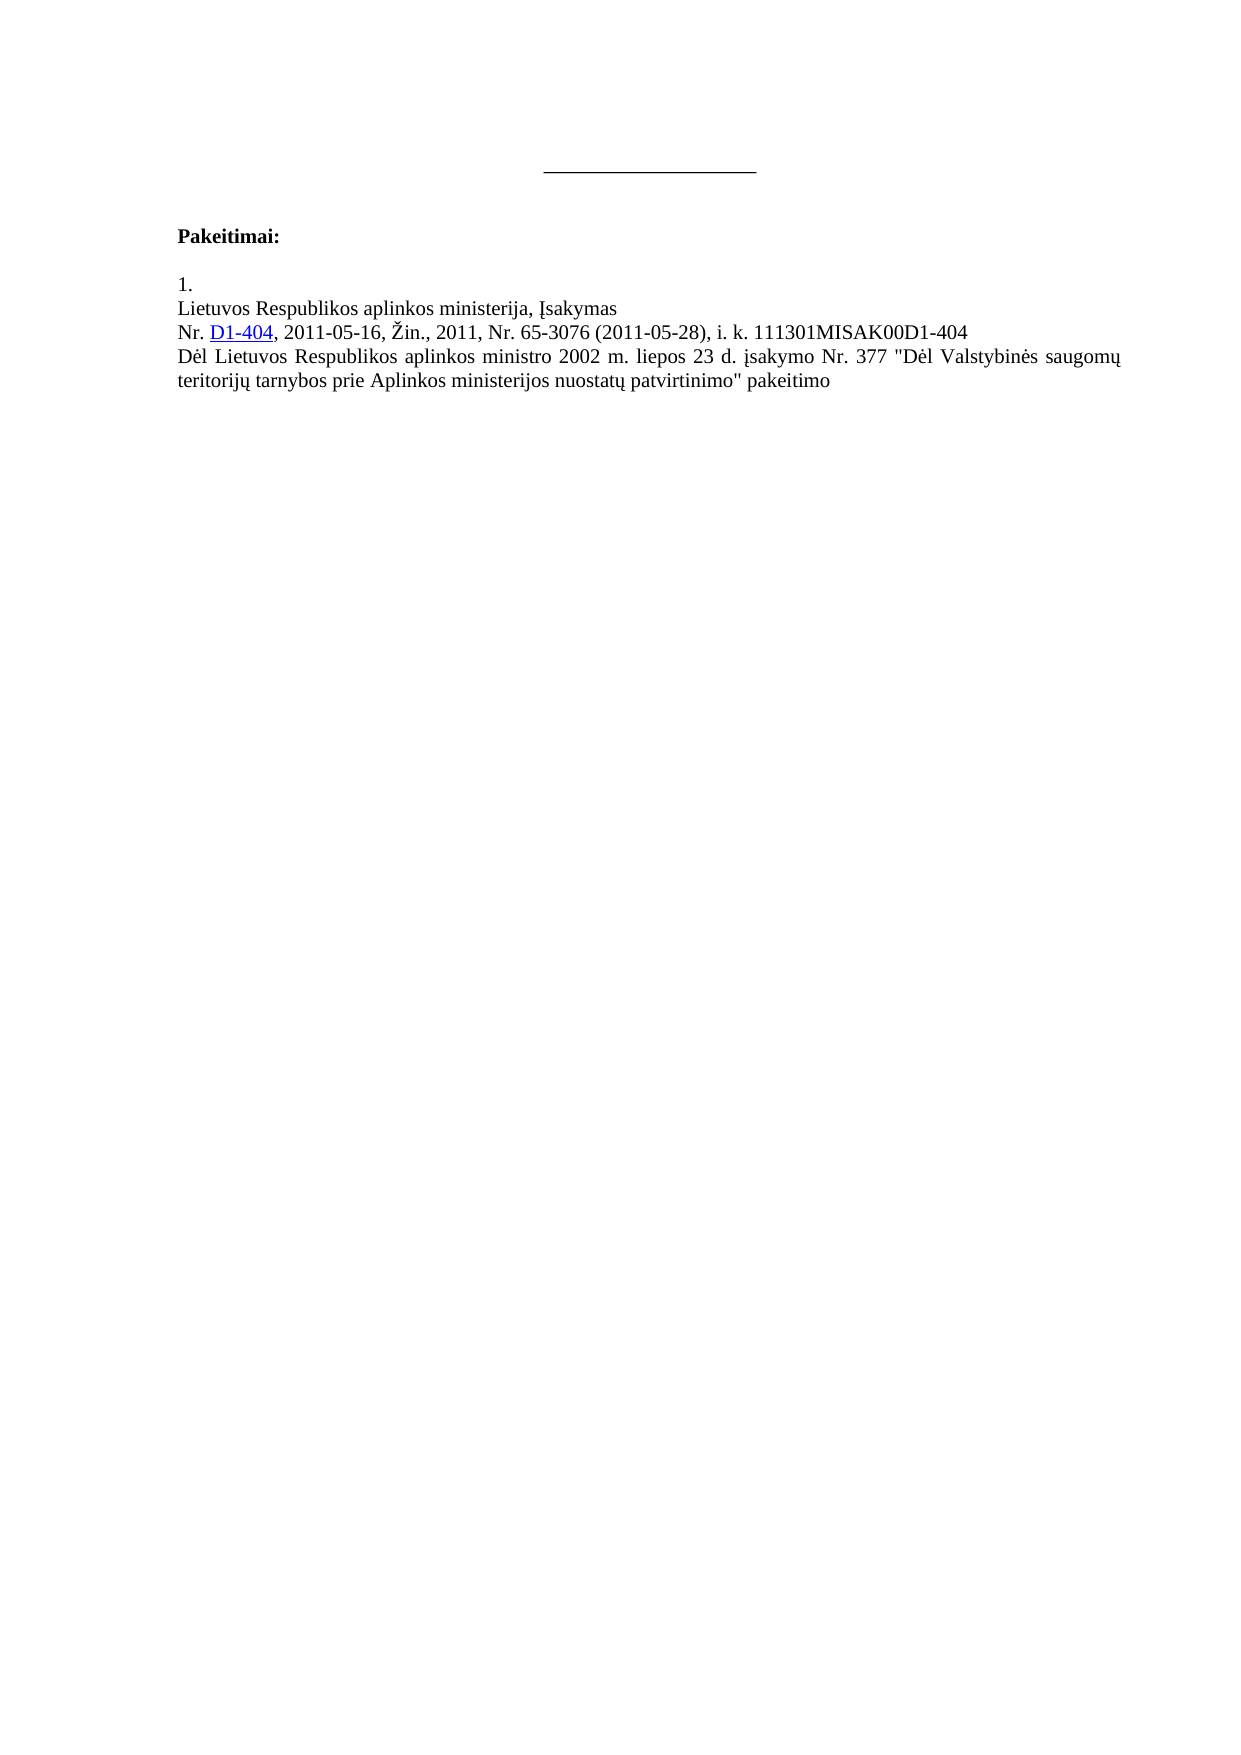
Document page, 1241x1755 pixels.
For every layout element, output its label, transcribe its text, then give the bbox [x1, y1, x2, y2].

text Pakeitimai: [177, 224, 1122, 248]
text Nr. D1-404, 2011-05-16, Žin., 2011, Nr. 65-3076 (2011-05-28), i. k. 111301MISAK00D1-404 [177, 320, 1122, 344]
text Dėl Lietuvos Respublikos aplinkos ministro 2002 m. liepos 23 d. įsakymo Nr. 377 "Dėl Valstybinės saugomų teritorijų tarnybos prie Aplinkos ministerijos nuostatų patvirtinimo" pakeitimo [177, 344, 1122, 392]
text Lietuvos Respublikos aplinkos ministerija, Įsakymas [177, 296, 1122, 320]
text _________________ [177, 147, 1122, 176]
text 1. [177, 272, 1122, 296]
